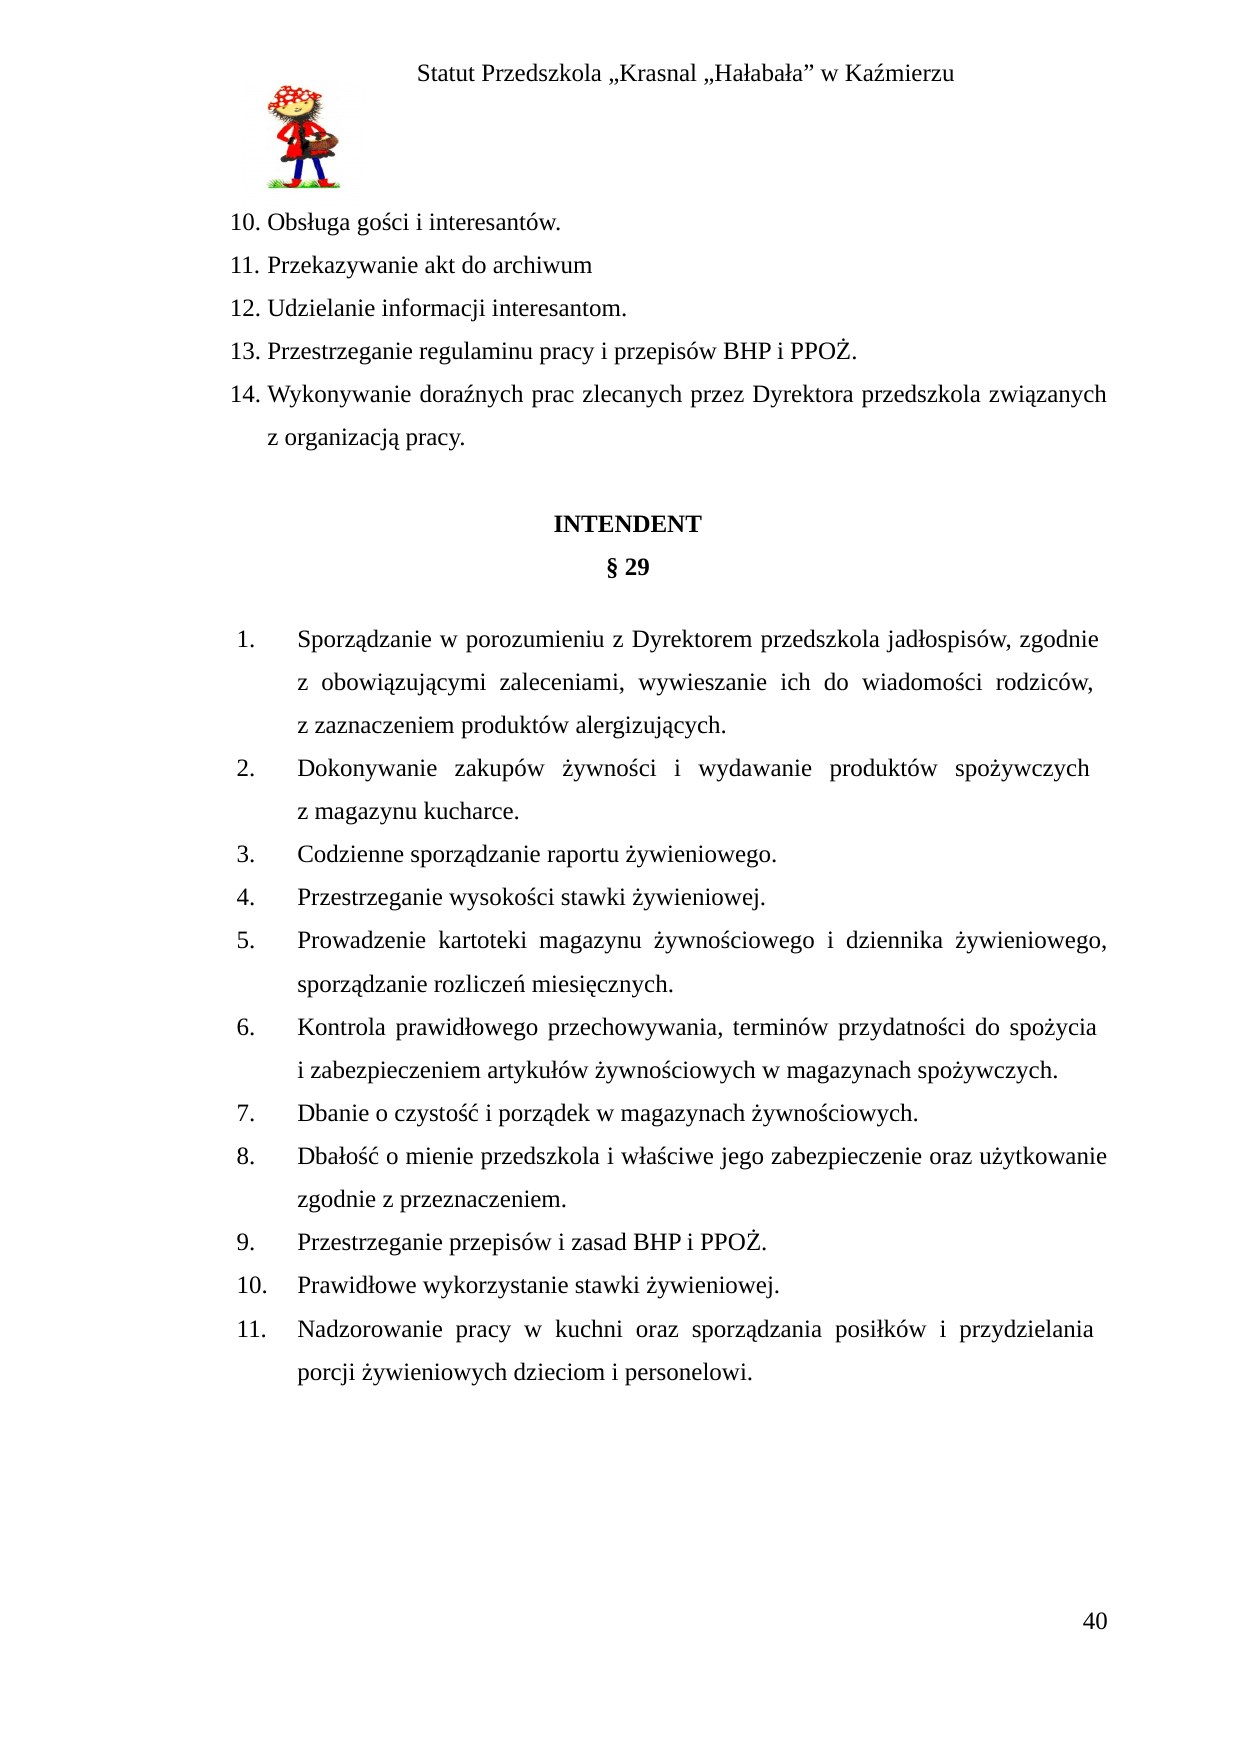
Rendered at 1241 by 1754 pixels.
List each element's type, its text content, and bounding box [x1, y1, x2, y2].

list Dbałość o mienie przedszkola i właściwe jego zabezpieczenie oraz użytkowanie zgodnie z przeznaczeniem. [236, 1141, 1107, 1213]
list Przestrzeganie przepisów i zasad BHP i PPOŻ. [236, 1227, 1107, 1256]
list Prowadzenie kartoteki magazynu żywnościowego i dziennika żywieniowego, sporządzanie rozliczeń miesięcznych. [236, 926, 1107, 997]
list Codzienne sporządzanie raportu żywieniowego. [236, 839, 1107, 868]
list Wykonywanie doraźnych prac zlecanych przez Dyrektora przedszkola związanych z organizacją pracy. [229, 379, 1107, 451]
list Prawidłowe wykorzystanie stawki żywieniowej. [236, 1271, 1107, 1299]
list Obsługa gości i interesantów. [229, 207, 1107, 236]
text INTENDENT [148, 509, 1107, 537]
list Przekazywanie akt do archiwum [229, 250, 1107, 279]
list Nadzorowanie pracy w kuchni oraz sporządzania posiłków i przydzielania porcji żywieniowych dzieciom i personelowi. [236, 1314, 1107, 1386]
list Dokonywanie zakupów żywności i wydawanie produktów spożywczych z magazynu kucharce. [236, 753, 1107, 825]
text § 29 [148, 552, 1107, 581]
list Przestrzeganie regulaminu pracy i przepisów BHP i PPOŻ. [229, 336, 1107, 365]
list Sporządzanie w porozumieniu z Dyrektorem przedszkola jadłospisów, zgodnie z obowiązującymi zaleceniami, wywieszanie ich do wiadomości rodziców, z zaznaczeniem produktów alergizujących. [236, 624, 1107, 739]
list Dbanie o czystość i porządek w magazynach żywnościowych. [236, 1098, 1107, 1127]
list Przestrzeganie wysokości stawki żywieniowej. [236, 882, 1107, 911]
list Udzielanie informacji interesantom. [229, 293, 1107, 322]
list Kontrola prawidłowego przechowywania, terminów przydatności do spożycia i zabezpieczeniem artykułów żywnościowych w magazynach spożywczych. [236, 1012, 1107, 1084]
